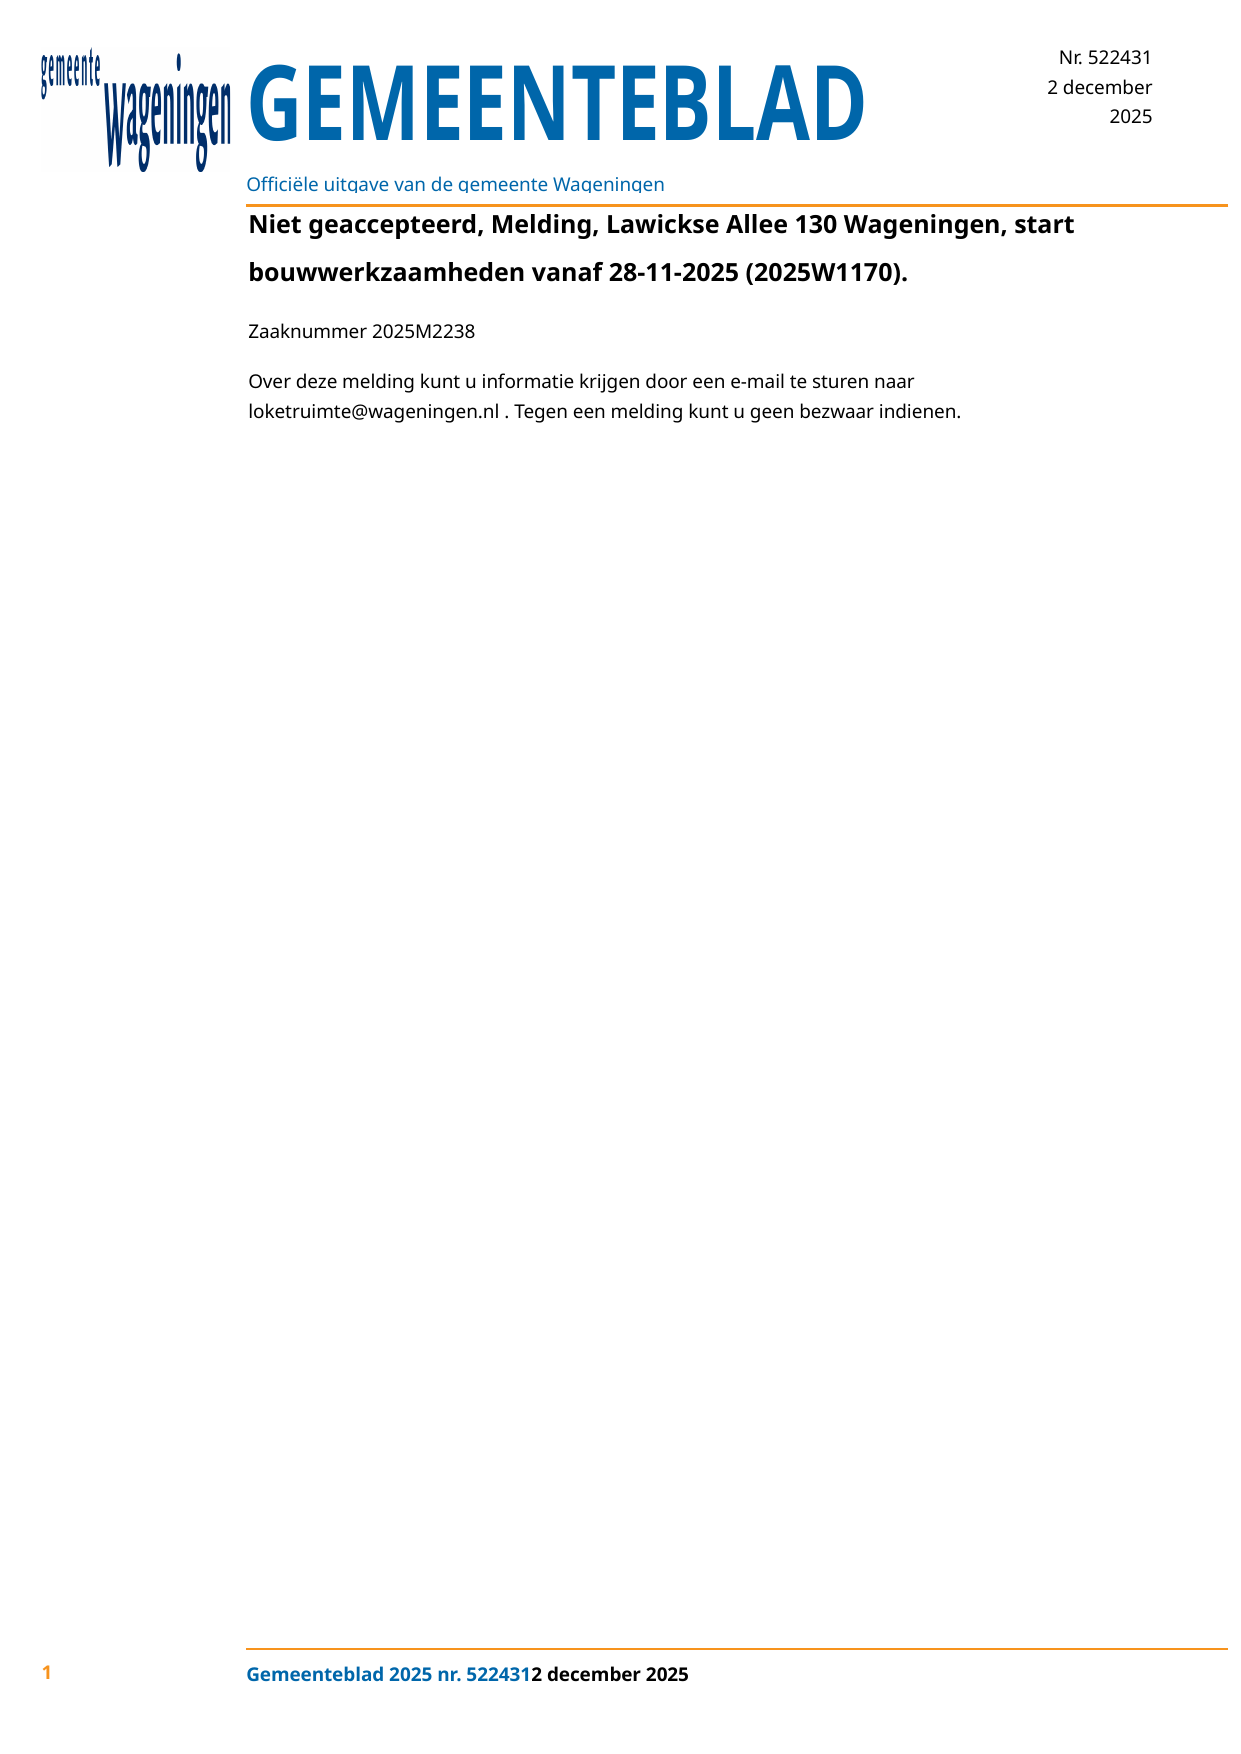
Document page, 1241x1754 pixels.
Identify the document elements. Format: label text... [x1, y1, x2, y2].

text Over deze melding kunt u informatie krijgen door een e-mail te sturen naar loketruimte@wageningen.nl . Tegen een melding kunt u geen bezwaar indienen. [248, 368, 1152, 424]
picture [41, 47, 231, 172]
text Zaaknummer 2025M2238 [248, 318, 1152, 344]
text Niet geaccepteerd, Melding, Lawickse Allee 130 Wageningen, start bouwwerkzaamheden vanaf 28-11-2025 (2025W1170). [248, 207, 1152, 288]
